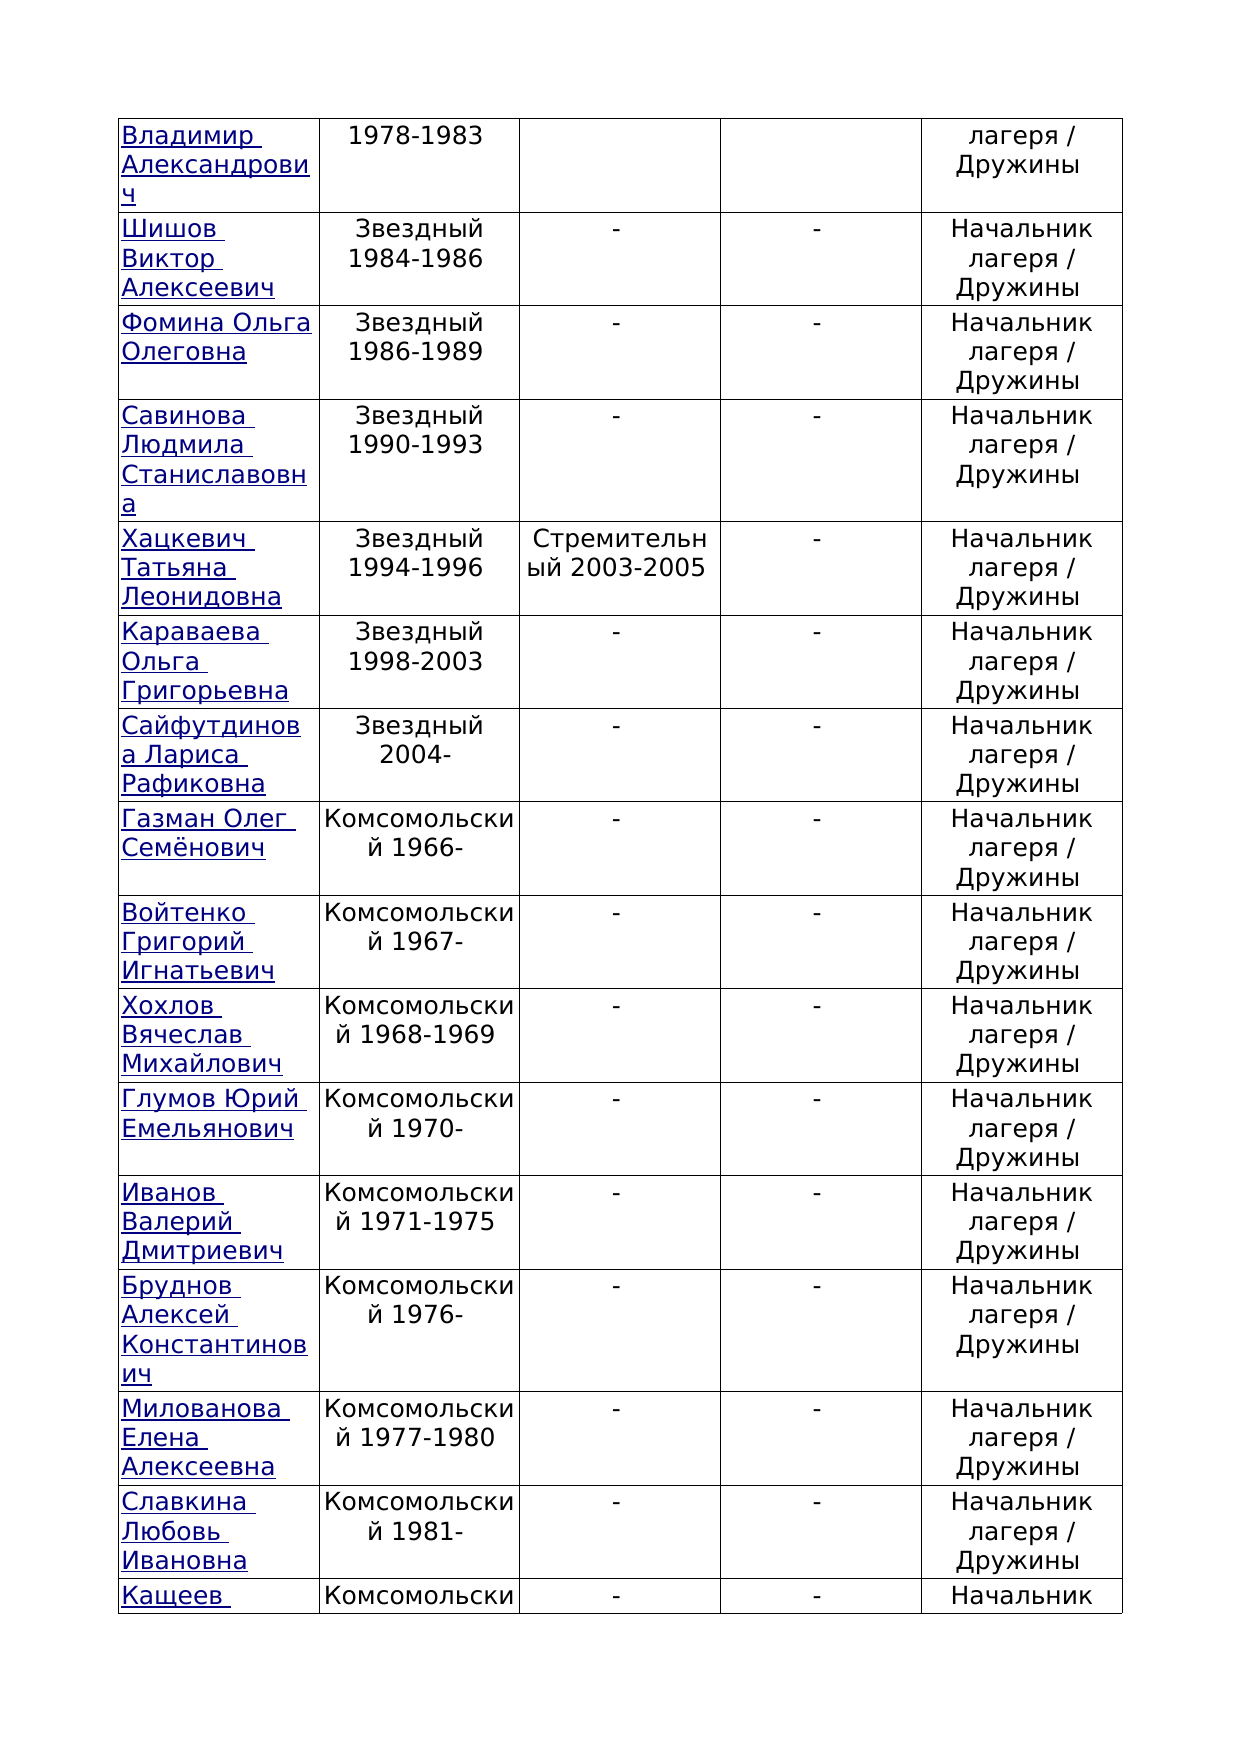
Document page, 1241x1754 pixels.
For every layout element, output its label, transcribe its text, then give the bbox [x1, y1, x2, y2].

table_cell Фомина Ольга Олеговна [119, 306, 319, 398]
table_cell - [520, 1392, 720, 1484]
table_cell Хацкевич Татьяна Леонидовна [119, 522, 319, 614]
table_cell Начальник лагеря / Дружины [922, 1176, 1122, 1268]
table_cell - [520, 709, 720, 801]
table_cell - [520, 400, 720, 521]
table_cell Газман Олег Семёнович [119, 802, 319, 895]
table_cell Комсомольский 1966- [320, 802, 519, 895]
table_cell Комсомольский 1977-1980 [320, 1392, 519, 1484]
table_cell - [520, 989, 720, 1082]
table_cell - [520, 616, 720, 708]
table_cell - [721, 119, 921, 212]
table_cell Глумов Юрий Емельянович [119, 1083, 319, 1175]
table_cell - [721, 1176, 921, 1268]
table_cell Начальник лагеря / Дружины [922, 213, 1122, 305]
table_cell Звездный 2004- [320, 709, 519, 801]
table_cell Кащеев [119, 1579, 319, 1613]
table_cell - [520, 896, 720, 988]
table_cell - [520, 802, 720, 895]
table_cell - [721, 306, 921, 398]
table_cell Хохлов Вячеслав Михайлович [119, 989, 319, 1082]
table_cell Комсомольский 1971-1975 [320, 1176, 519, 1268]
table_cell Начальник лагеря / Дружины [922, 1083, 1122, 1175]
table_cell - [721, 802, 921, 895]
table_cell - [721, 1579, 921, 1613]
table_cell Комсомольский 1976- [320, 1270, 519, 1391]
table_cell - [520, 1270, 720, 1391]
table_cell Войтенко Григорий Игнатьевич [119, 896, 319, 988]
table_cell Комсомольски [320, 1579, 519, 1613]
table_cell Караваева Ольга Григорьевна [119, 616, 319, 708]
table_cell Комсомольский 1970- [320, 1083, 519, 1175]
table_cell - [520, 1083, 720, 1175]
table_cell 1978-1983 [320, 119, 519, 212]
table_cell - [721, 1392, 921, 1484]
table_cell Начальник лагеря / Дружины [922, 896, 1122, 988]
table_cell Стремительный 2003-2005 [520, 522, 720, 614]
table_cell Звездный 1990-1993 [320, 400, 519, 521]
table_cell Милованова Елена Алексеевна [119, 1392, 319, 1484]
table_cell - [721, 1486, 921, 1578]
table_cell - [520, 1176, 720, 1268]
table_cell Начальник лагеря / Дружины [922, 616, 1122, 708]
table_cell Начальник лагеря / Дружины [922, 1392, 1122, 1484]
table_cell - [721, 213, 921, 305]
table_cell Начальник лагеря / Дружины [922, 802, 1122, 895]
table_cell Начальник лагеря / Дружины [922, 522, 1122, 614]
table_cell - [520, 119, 720, 212]
table_cell Начальник лагеря / Дружины [922, 989, 1122, 1082]
table_cell Комсомольский 1968-1969 [320, 989, 519, 1082]
table_cell Бруднов Алексей Константинович [119, 1270, 319, 1391]
table_cell Иванов Валерий Дмитриевич [119, 1176, 319, 1268]
table_cell Звездный 1998-2003 [320, 616, 519, 708]
table_cell Владимир Александрович [119, 119, 319, 212]
table_cell Начальник лагеря / Дружины [922, 400, 1122, 521]
table_cell - [520, 1579, 720, 1613]
table_cell Сайфутдинова Лариса Рафиковна [119, 709, 319, 801]
table_cell Начальник [922, 1579, 1122, 1613]
table_cell - [520, 213, 720, 305]
table_cell - [520, 1486, 720, 1578]
table_cell - [721, 1270, 921, 1391]
table_cell - [721, 616, 921, 708]
table_cell - [721, 989, 921, 1082]
table_cell - [721, 400, 921, 521]
table_cell - [520, 306, 720, 398]
table_cell лагеря / Дружины [922, 119, 1122, 212]
table_cell Начальник лагеря / Дружины [922, 306, 1122, 398]
table_cell Звездный 1994-1996 [320, 522, 519, 614]
table_cell Славкина Любовь Ивановна [119, 1486, 319, 1578]
table_cell - [721, 1083, 921, 1175]
table_cell Звездный 1986-1989 [320, 306, 519, 398]
table_cell Начальник лагеря / Дружины [922, 1270, 1122, 1391]
table_cell - [721, 896, 921, 988]
table_cell Начальник лагеря / Дружины [922, 709, 1122, 801]
table_cell - [721, 709, 921, 801]
table_cell Савинова Людмила Станиславовна [119, 400, 319, 521]
table_cell Шишов Виктор Алексеевич [119, 213, 319, 305]
table_cell - [721, 522, 921, 614]
table_cell Комсомольский 1981- [320, 1486, 519, 1578]
table_cell Комсомольский 1967- [320, 896, 519, 988]
table_cell Начальник лагеря / Дружины [922, 1486, 1122, 1578]
table_cell Звездный 1984-1986 [320, 213, 519, 305]
